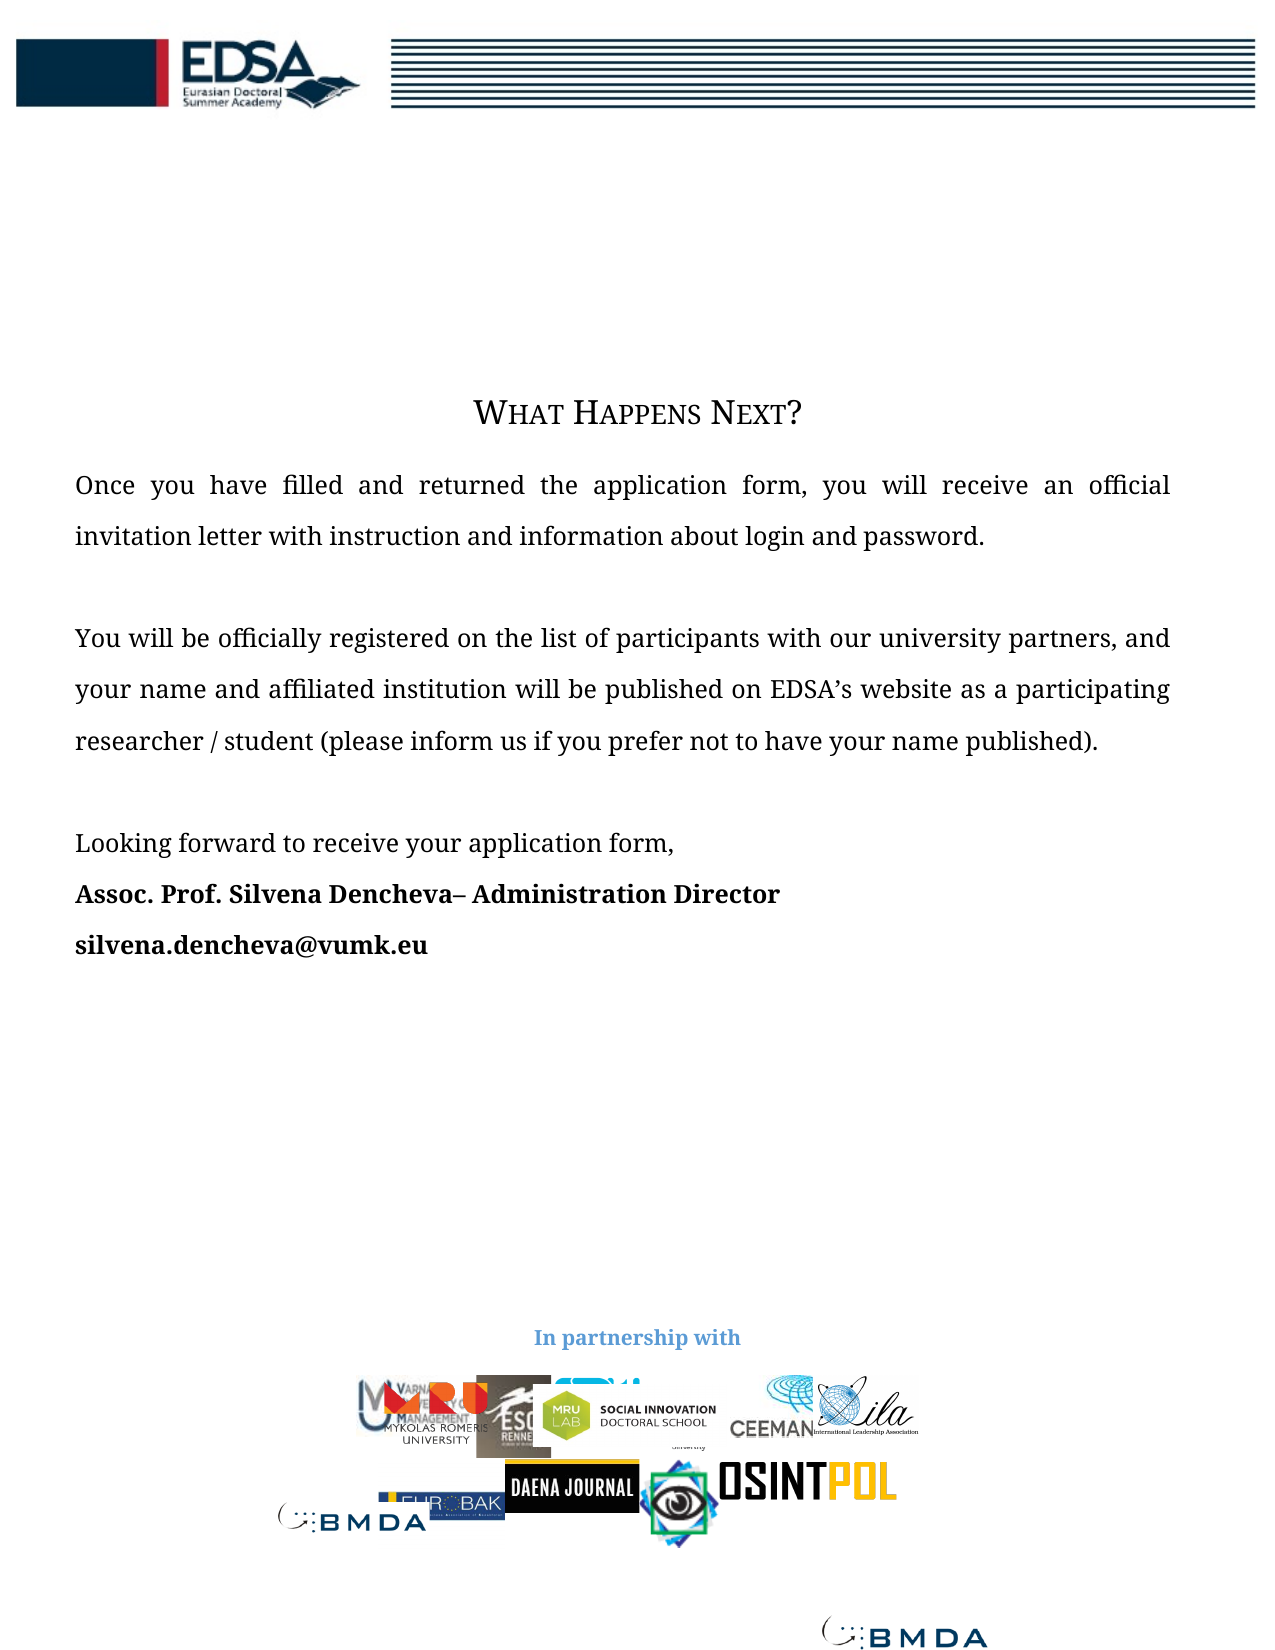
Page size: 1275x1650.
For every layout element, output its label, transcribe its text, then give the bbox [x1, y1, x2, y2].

text You will be officially registered on the list of participants with our university partners, and your name and affiliated institution will be published on EDSA’s website as a participating researcher / student (please inform us if you prefer not to have your name published). [75, 621, 1172, 757]
text Looking forward to receive your application form, [75, 825, 1172, 859]
text Assoc. Prof. Silvena Dencheva– Administration Director [75, 876, 1172, 910]
text What Happens Next? [150, 388, 1125, 434]
text silvena.dencheva@vumk.eu [75, 927, 1172, 961]
text Once you have filled and returned the application form, you will receive an official invitation letter with instruction and information about login and password. [75, 468, 1172, 553]
